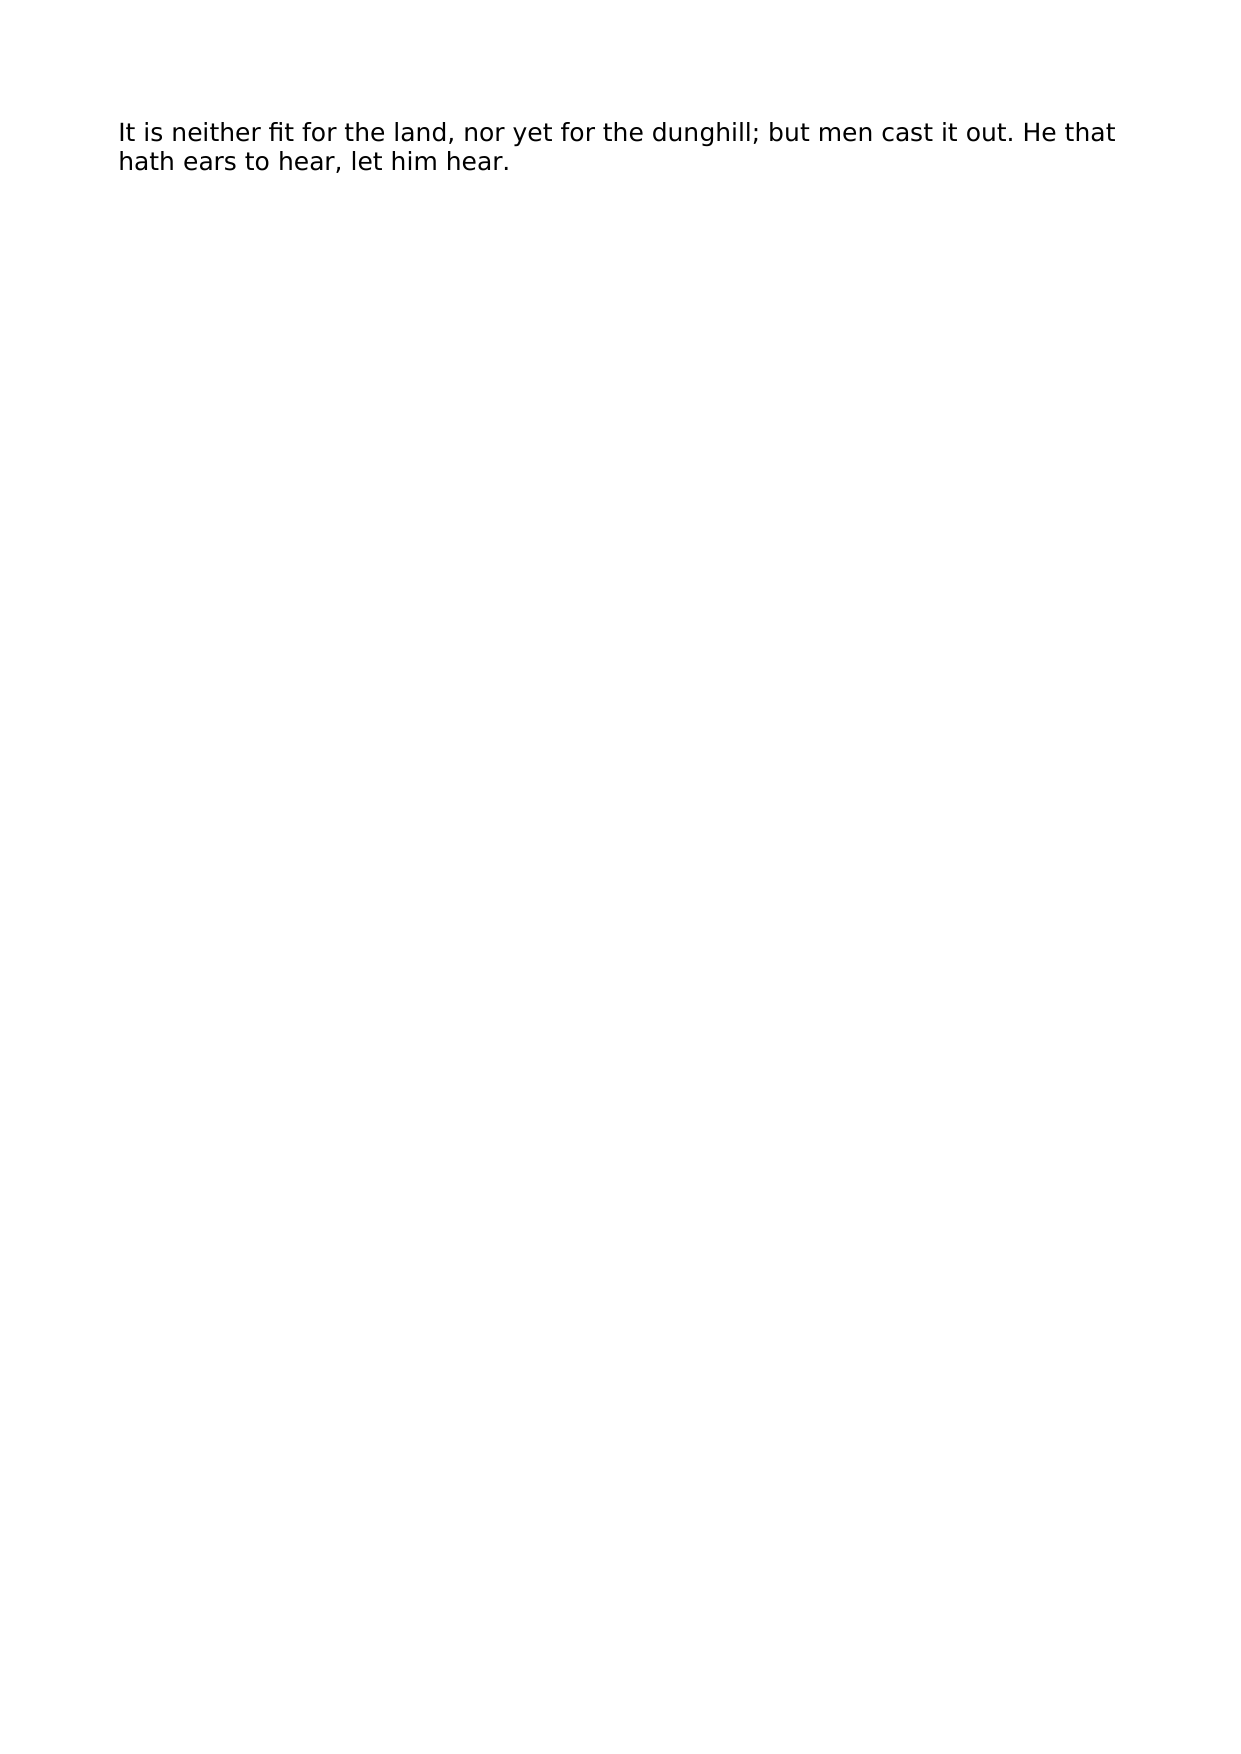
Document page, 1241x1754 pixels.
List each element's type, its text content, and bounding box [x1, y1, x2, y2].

text It is neither fit for the land, nor yet for the dunghill; but men cast it out. He that hath ears to hear, let him hear. [118, 118, 1122, 176]
